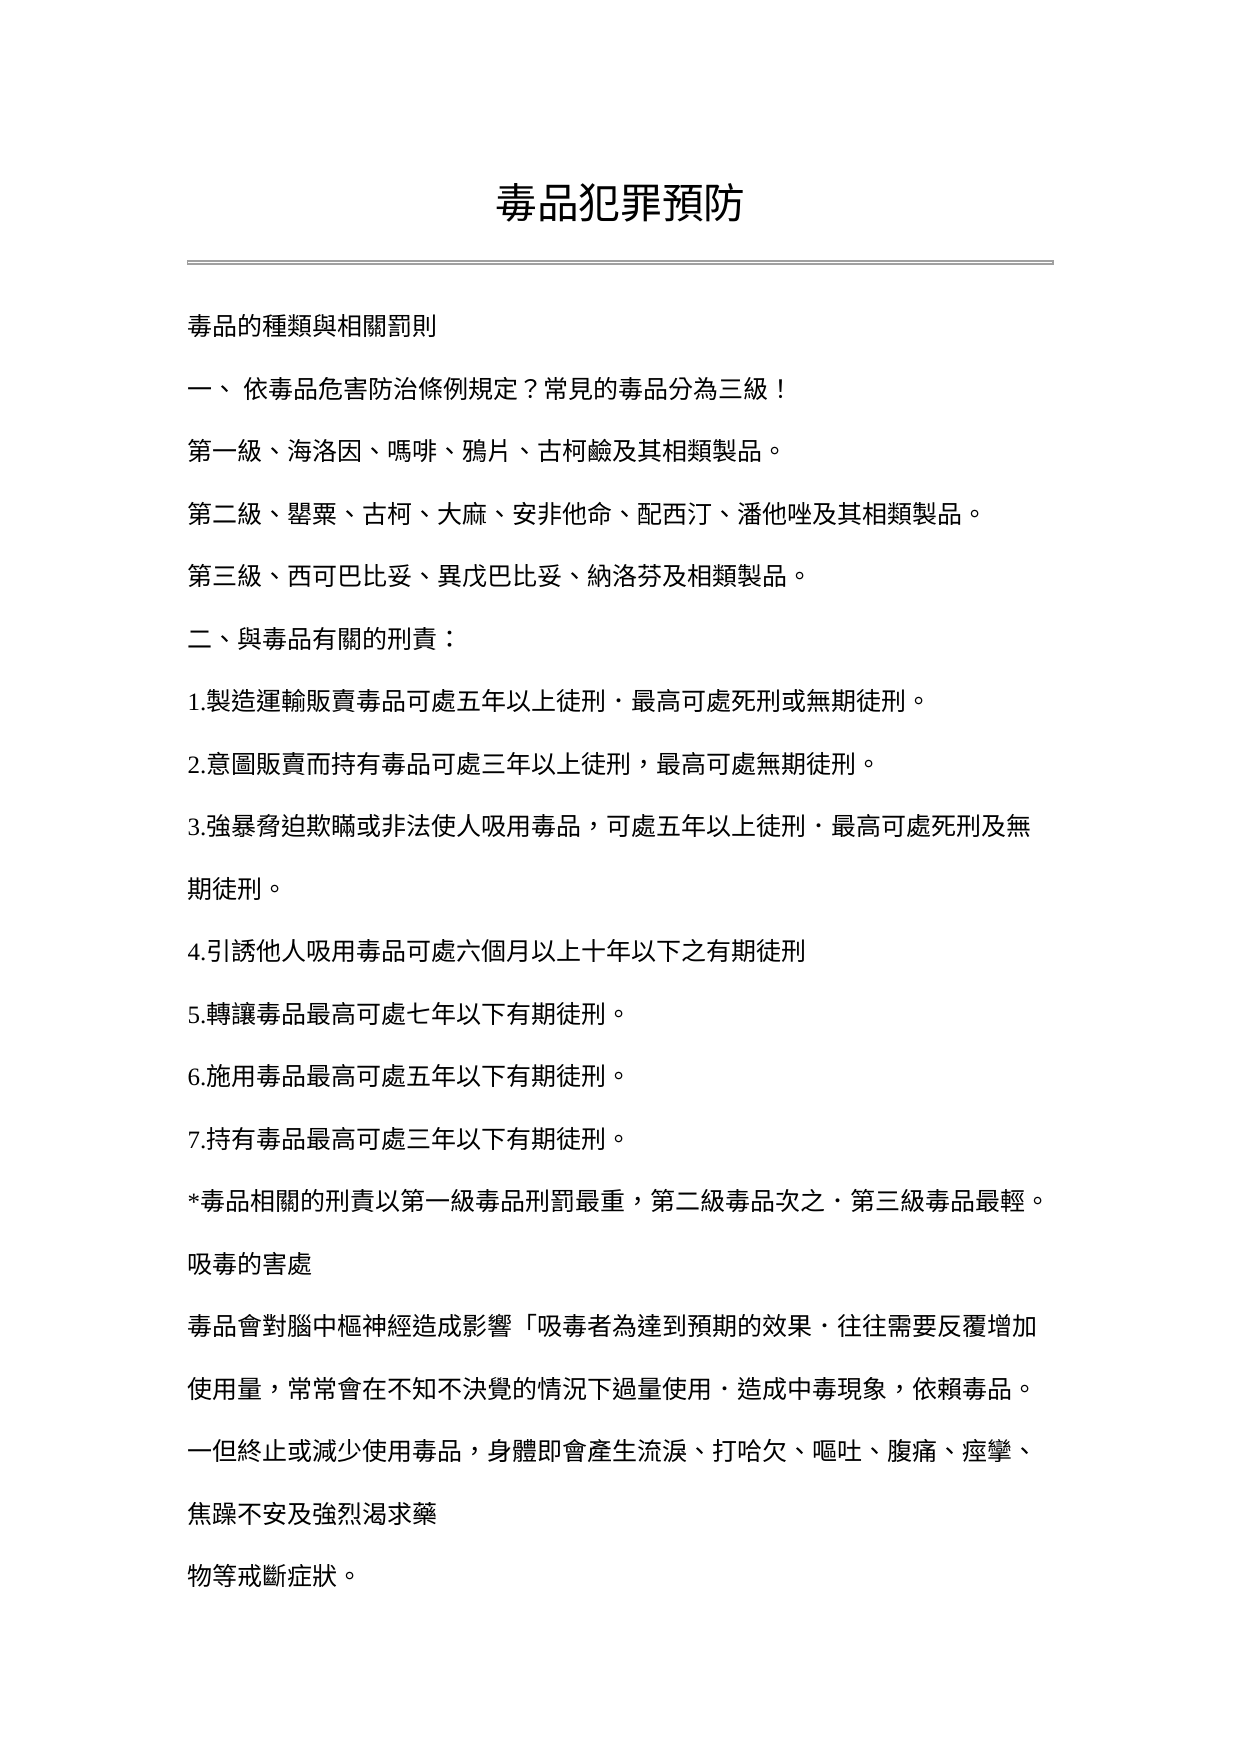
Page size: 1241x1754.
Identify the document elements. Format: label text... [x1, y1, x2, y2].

table_header 毒品的種類與相關罰則 一、 依毒品危害防治條例規定？常見的毒品分為三級！ 第一級、海洛因、嗎啡、鴉片、古柯鹼及其相類製品。 第二級、罌粟、古柯、大麻、安非他命、配西汀、潘他唑及其相類製品。 第三級、西可巴比妥、異戊巴比妥、納洛芬及相類製品。 二、與毒品有關的刑責： 1.製造運輸販賣毒品可處五年以上徒刑．最高可處死刑或無期徒刑。 2.意圖販賣而持有毒品可處三年以上徒刑，最高可處無期徒刑。 3.強暴脅迫欺瞞或非法使人吸用毒品，可處五年以上徒刑．最高可處死刑及無期徒刑。 4.引誘他人吸用毒品可處六個月以上十年以下之有期徒刑 5.轉讓毒品最高可處七年以下有期徒刑。 6.施用毒品最高可處五年以下有期徒刑。 7.持有毒品最高可處三年以下有期徒刑。 *毒品相關的刑責以第一級毒品刑罰最重，第二級毒品次之．第三級毒品最輕。 吸毒的害處 毒品會對腦中樞神經造成影響「吸毒者為達到預期的效果．往往需要反覆增加使用量，常常會在不知不決覺的情況下過量使用．造成中毒現象，依賴毒品。一但終止或減少使用毒品，身體即會產生流淚、打哈欠、嘔吐、腹痛、痙攣、焦躁不安及強烈渴求藥 物等戒斷症狀。 [188, 265, 1053, 1596]
table_header 毒品犯罪預防 [188, 158, 1053, 260]
